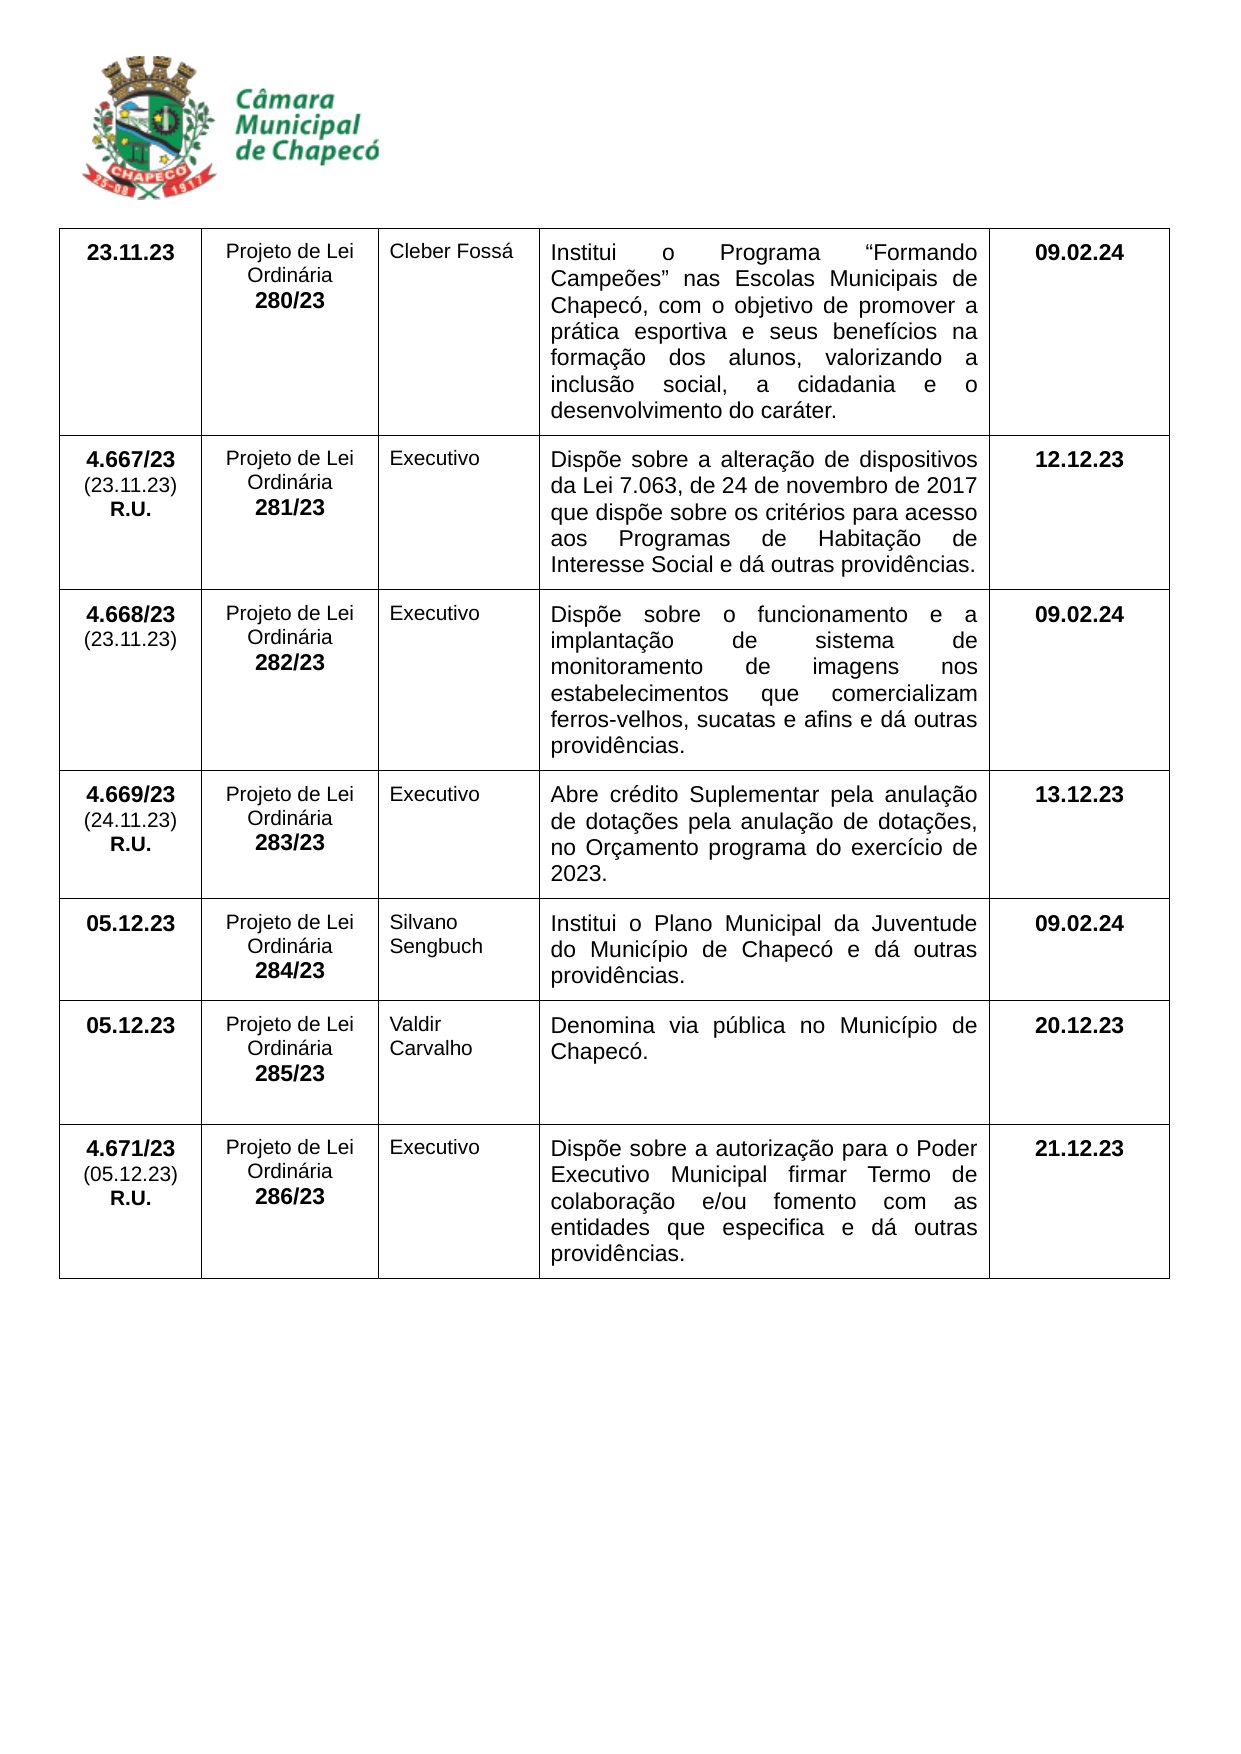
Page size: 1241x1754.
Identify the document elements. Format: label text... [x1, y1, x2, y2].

table_cell Executivo [379, 590, 539, 770]
table_cell 20.12.23 [990, 1001, 1169, 1123]
table_cell Dispõe sobre a autorização para o Poder Executivo Municipal firmar Termo de colaboração e/ou fomento com as entidades que especifica e dá outras providências. [540, 1125, 989, 1278]
table_cell 4.669/23 (24.11.23) R.U. [60, 771, 201, 898]
table_cell Executivo [379, 436, 539, 589]
table_cell 23.11.23 [60, 229, 201, 434]
table_cell Projeto de Lei Ordinária 282/23 [202, 590, 378, 770]
table_cell 13.12.23 [990, 771, 1169, 898]
table_cell Projeto de Lei Ordinária 283/23 [202, 771, 378, 898]
table_cell 4.671/23 (05.12.23) R.U. [60, 1125, 201, 1278]
table_cell 09.02.24 [990, 229, 1169, 434]
table_cell Executivo [379, 771, 539, 898]
table_cell Projeto de Lei Ordinária 280/23 [202, 229, 378, 434]
table_cell 4.668/23 (23.11.23) [60, 590, 201, 770]
table_cell Projeto de Lei Ordinária 286/23 [202, 1125, 378, 1278]
table_cell Projeto de Lei Ordinária 284/23 [202, 899, 378, 1000]
table_cell 4.667/23 (23.11.23) R.U. [60, 436, 201, 589]
table_cell Silvano Sengbuch [379, 899, 539, 1000]
table_cell 05.12.23 [60, 1001, 201, 1123]
table_cell Projeto de Lei Ordinária 281/23 [202, 436, 378, 589]
table_cell Valdir Carvalho [379, 1001, 539, 1123]
table_cell Cleber Fossá [379, 229, 539, 434]
table_cell Executivo [379, 1125, 539, 1278]
table_cell 12.12.23 [990, 436, 1169, 589]
table_cell Dispõe sobre o funcionamento e a implantação de sistema de monitoramento de imagens nos estabelecimentos que comercializam ferros-velhos, sucatas e afins e dá outras providências. [540, 590, 989, 770]
table_cell Denomina via pública no Município de Chapecó. [540, 1001, 989, 1123]
table_cell Projeto de Lei Ordinária 285/23 [202, 1001, 378, 1123]
picture [81, 56, 379, 200]
table_cell Abre crédito Suplementar pela anulação de dotações pela anulação de dotações, no Orçamento programa do exercício de 2023. [540, 771, 989, 898]
table_cell 05.12.23 [60, 899, 201, 1000]
table_cell Dispõe sobre a alteração de dispositivos da Lei 7.063, de 24 de novembro de 2017 que dispõe sobre os critérios para acesso aos Programas de Habitação de Interesse Social e dá outras providências. [540, 436, 989, 589]
table_cell 09.02.24 [990, 590, 1169, 770]
table_cell Institui o Plano Municipal da Juventude do Município de Chapecó e dá outras providências. [540, 899, 989, 1000]
table_cell Institui o Programa “Formando Campeões” nas Escolas Municipais de Chapecó, com o objetivo de promover a prática esportiva e seus benefícios na formação dos alunos, valorizando a inclusão social, a cidadania e o desenvolvimento do caráter. [540, 229, 989, 434]
table_cell 21.12.23 [990, 1125, 1169, 1278]
table_cell 09.02.24 [990, 899, 1169, 1000]
